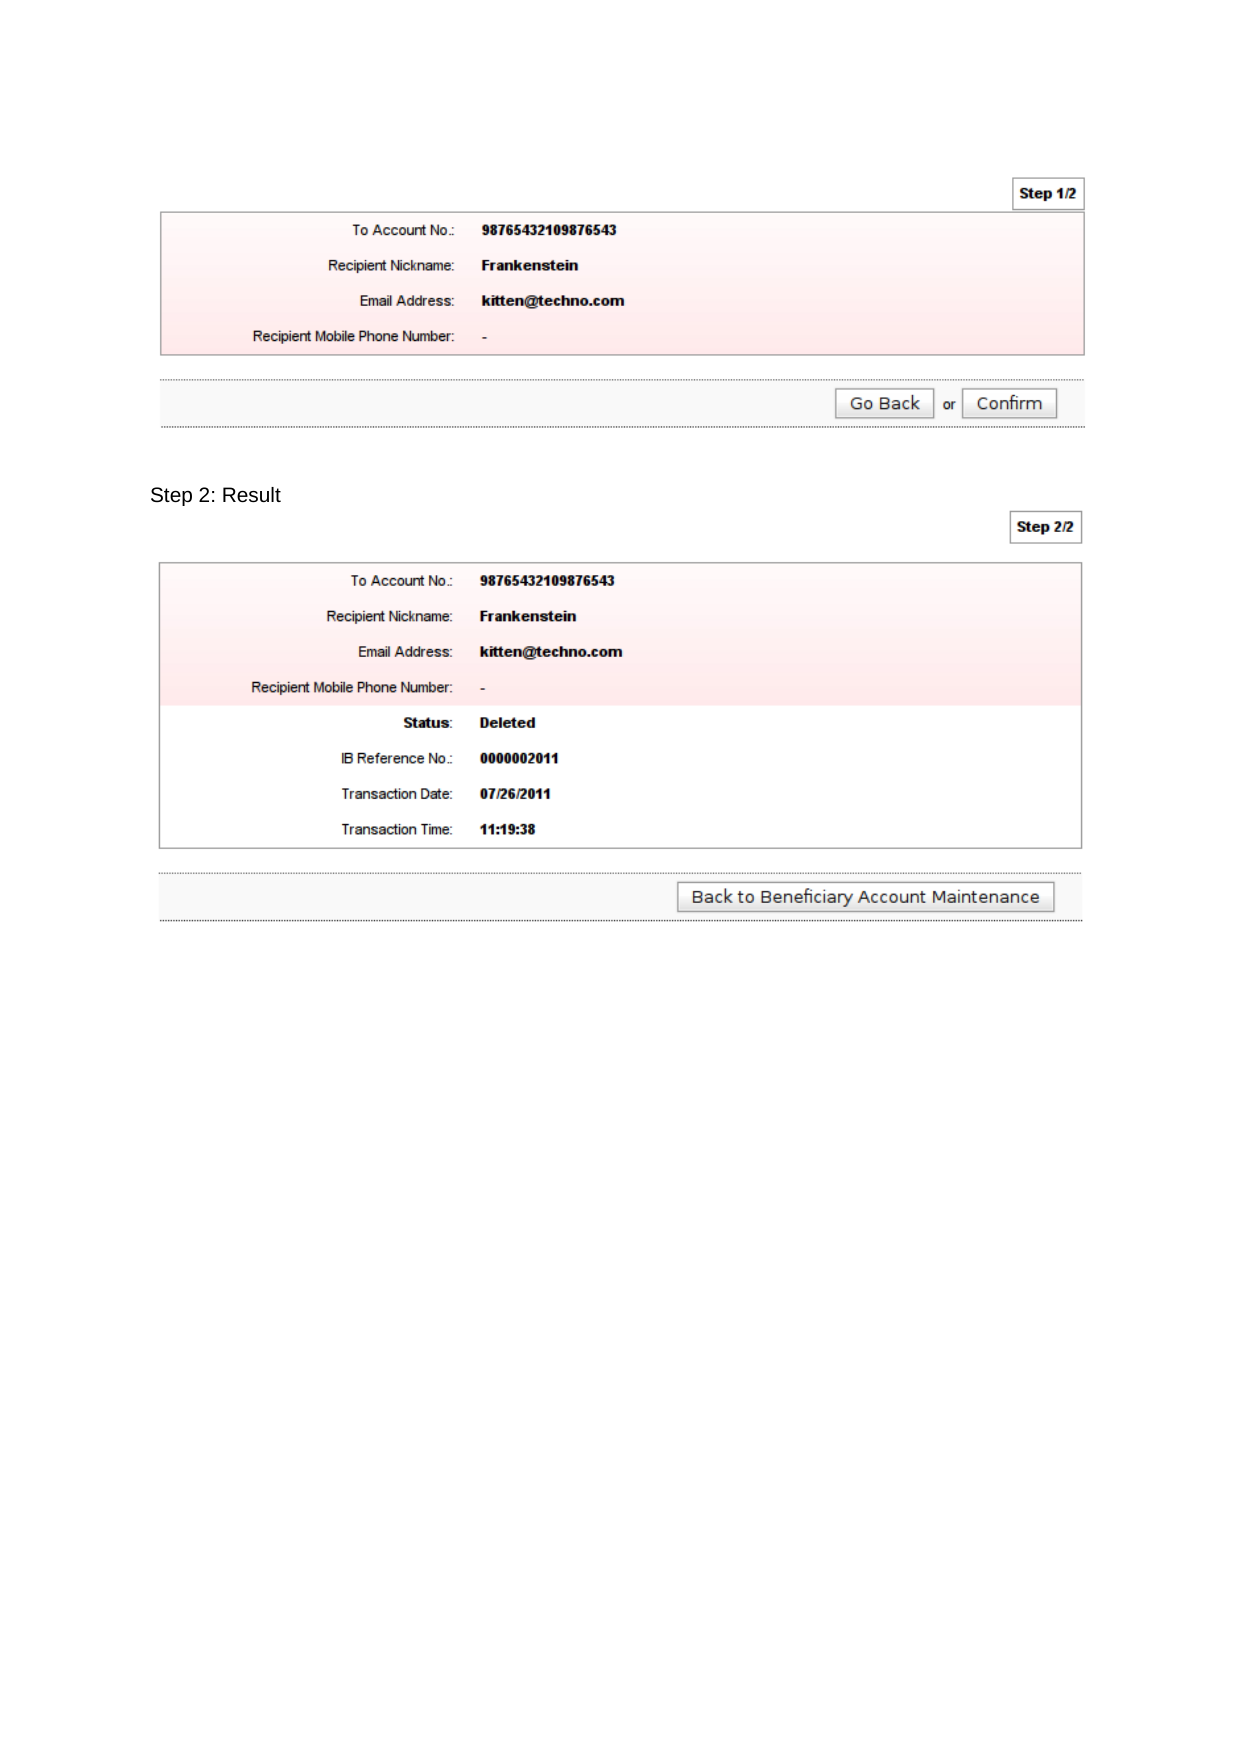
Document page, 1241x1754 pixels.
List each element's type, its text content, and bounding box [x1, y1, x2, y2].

text Step 2: Result [150, 482, 1090, 506]
picture [151, 175, 1089, 433]
picture [151, 508, 1089, 928]
